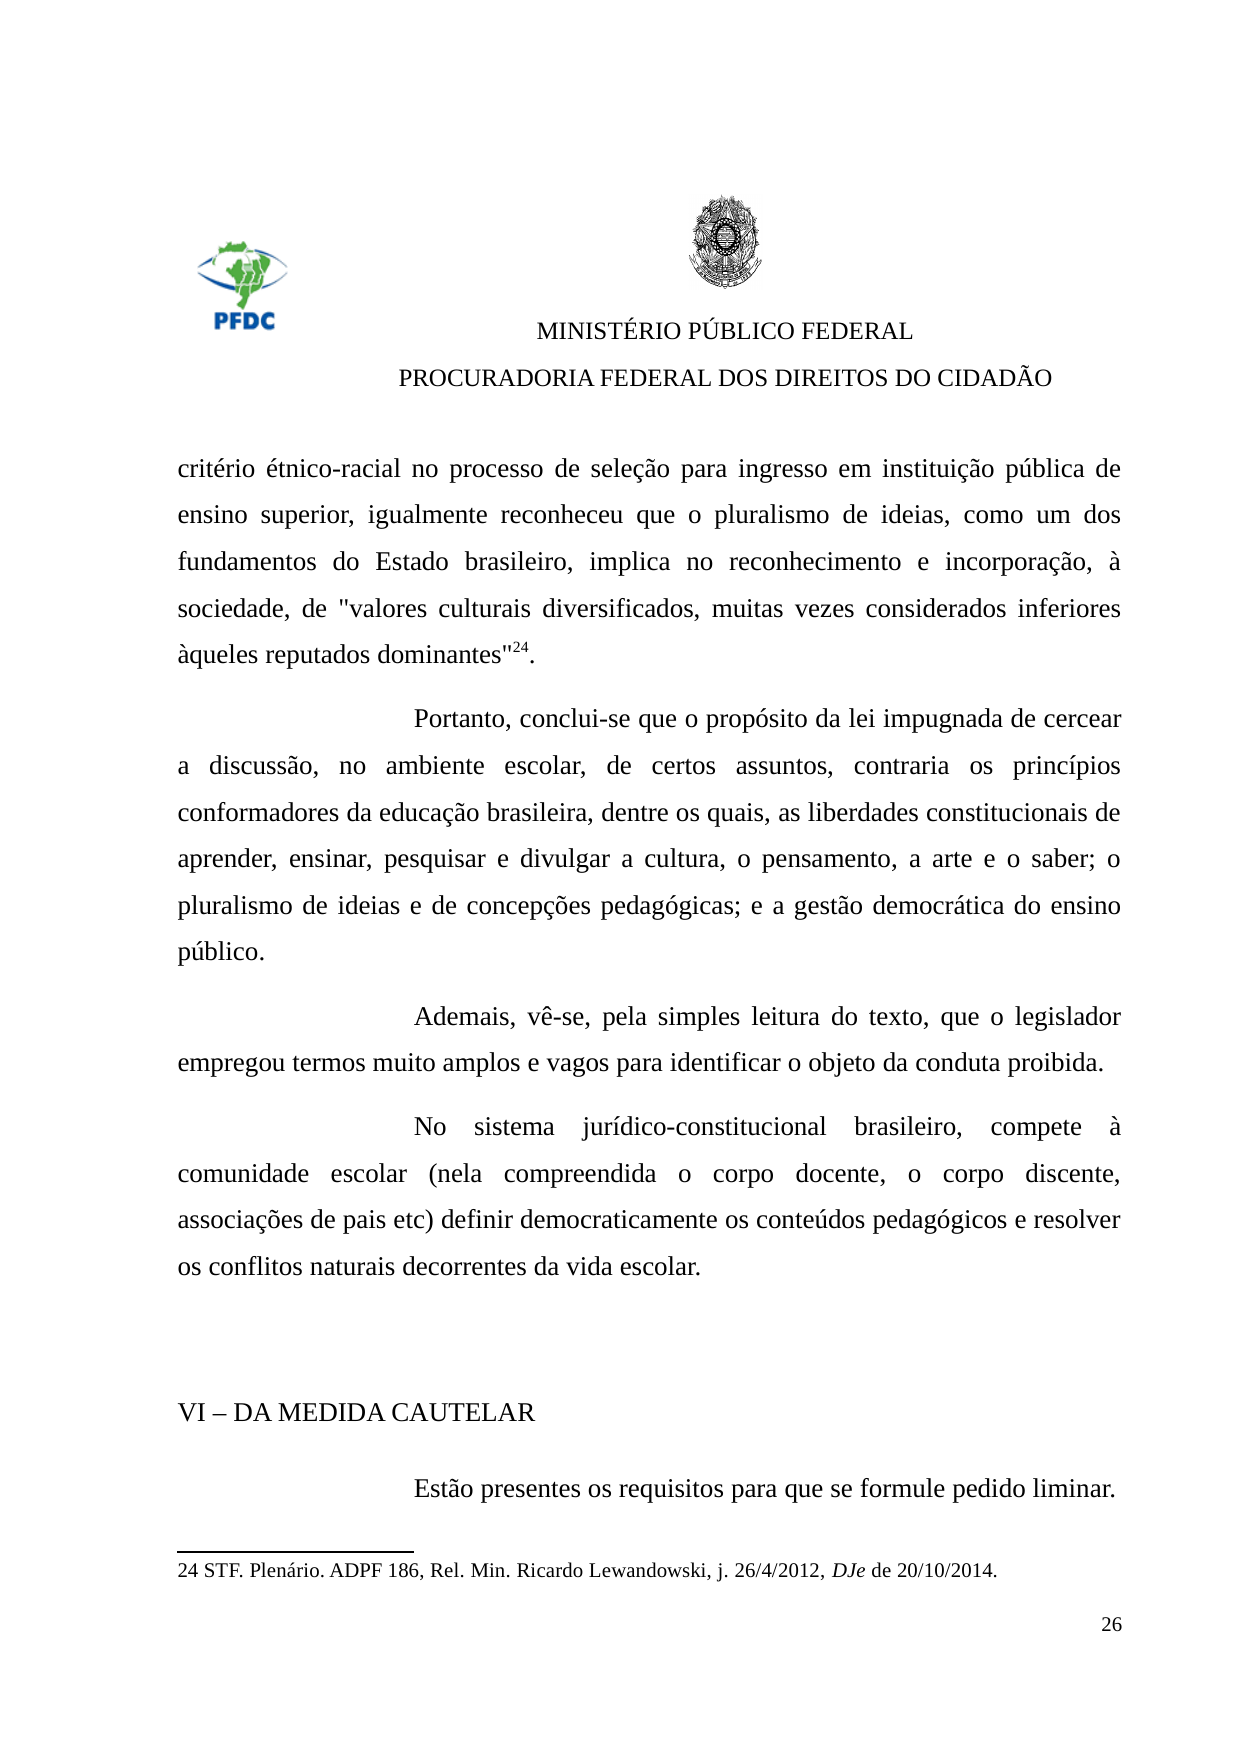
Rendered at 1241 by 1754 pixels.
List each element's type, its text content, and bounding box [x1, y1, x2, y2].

picture [688, 194, 763, 290]
picture [196, 240, 289, 331]
text No sistema jurídico-constitucional brasileiro, compete à comunidade escolar (nela compreendida o corpo docente, o corpo discente, associações de pais etc) definir democraticamente os conteúdos pedagógicos e resolver os conflitos naturais decorrentes da vida escolar. [177, 1111, 1122, 1281]
text Estão presentes os requisitos para que se formule pedido liminar. [177, 1473, 1122, 1504]
text critério étnico-racial no processo de seleção para ingresso em instituição pública de ensino superior, igualmente reconheceu que o pluralismo de ideias, como um dos fundamentos do Estado brasileiro, implica no reconhecimento e incorporação, à sociedade, de "valores culturais diversificados, muitas vezes considerados inferiores àqueles reputados dominantes". [177, 452, 1122, 669]
text Ademais, vê-se, pela simples leitura do texto, que o legislador empregou termos muito amplos e vagos para identificar o objeto da conduta proibida. [177, 1000, 1122, 1077]
text Portanto, conclui-se que o propósito da lei impugnada de cercear a discussão, no ambiente escolar, de certos assuntos, contraria os princípios conformadores da educação brasileira, dentre os quais, as liberdades constitucionais de aprender, ensinar, pesquisar e divulgar a cultura, o pensamento, a arte e o saber; o pluralismo de ideias e de concepções pedagógicas; e a gestão democrática do ensino público. [177, 703, 1122, 967]
text STF. Plenário. ADPF 186, Rel. Min. Ricardo Lewandowski, j. 26/4/2012, DJe de 20/10/2014. [177, 1558, 1122, 1582]
text VI – DA MEDIDA CAUTELAR [177, 1397, 1122, 1428]
